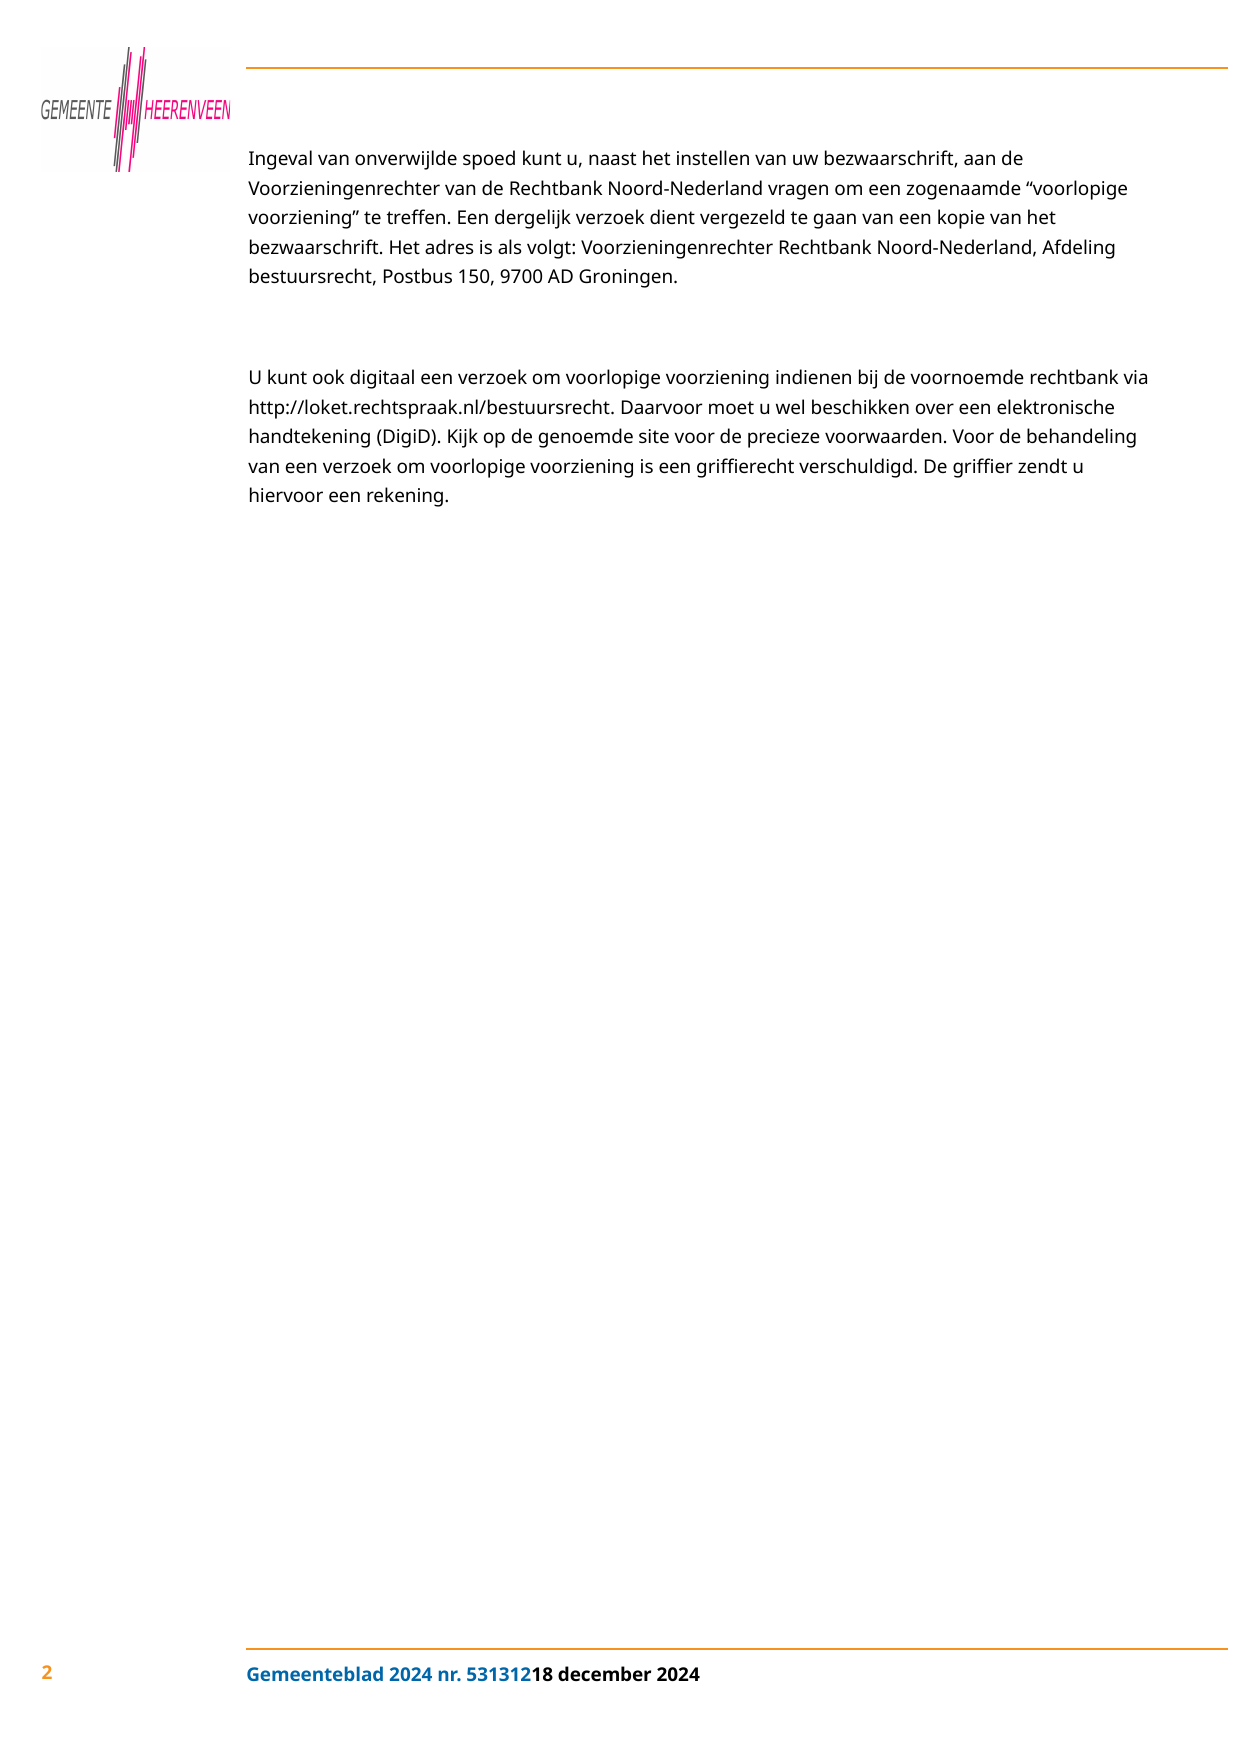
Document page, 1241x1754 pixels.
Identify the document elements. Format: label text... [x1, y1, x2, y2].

text U kunt ook digitaal een verzoek om voorlopige voorziening indienen bij de voornoemde rechtbank via http://loket.rechtspraak.nl/bestuursrecht. Daarvoor moet u wel beschikken over een elektronische handtekening (DigiD). Kijk op de genoemde site voor de precieze voorwaarden. Voor de behandeling van een verzoek om voorlopige voorziening is een griffierecht verschuldigd. De griffier zendt u hiervoor een rekening. [248, 364, 1152, 508]
picture [41, 47, 231, 172]
text Ingeval van onverwijlde spoed kunt u, naast het instellen van uw bezwaarschrift, aan de Voorzieningenrechter van de Rechtbank Noord-Nederland vragen om een zogenaamde “voorlopige voorziening” te treffen. Een dergelijk verzoek dient vergezeld te gaan van een kopie van het bezwaarschrift. Het adres is als volgt: Voorzieningenrechter Rechtbank Noord-Nederland, Afdeling bestuursrecht, Postbus 150, 9700 AD Groningen. [248, 145, 1152, 289]
